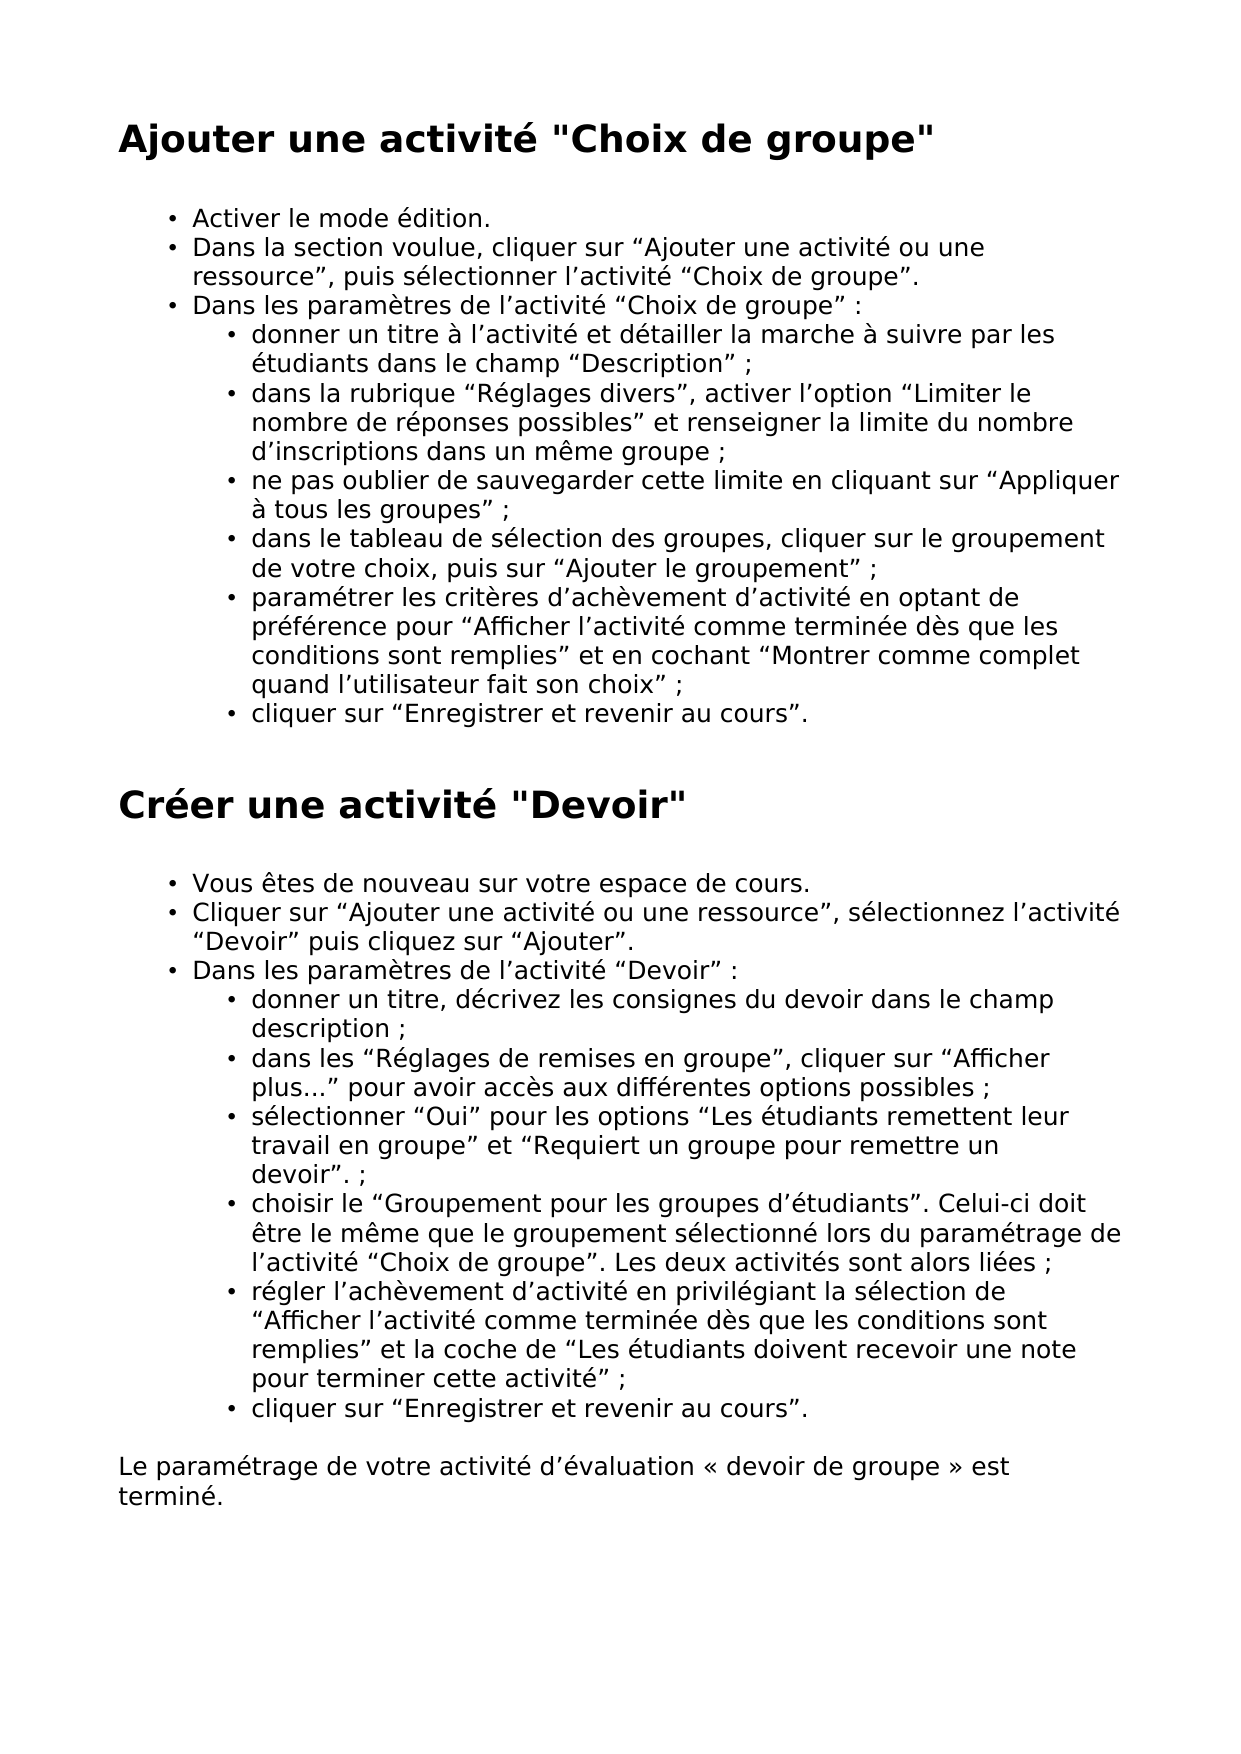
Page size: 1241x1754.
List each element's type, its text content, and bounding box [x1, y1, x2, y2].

list Activer le mode édition. [177, 204, 1122, 233]
subtitle Ajouter une activité "Choix de groupe" [118, 118, 1122, 162]
list dans le tableau de sélection des groupes, cliquer sur le groupement de votre choix, puis sur “Ajouter le groupement” ; [236, 524, 1122, 583]
list sélectionner “Oui” pour les options “Les étudiants remettent leur travail en groupe” et “Requiert un groupe pour remettre un devoir”. ; [236, 1102, 1122, 1190]
list cliquer sur “Enregistrer et revenir au cours”. [236, 699, 1122, 729]
list ne pas oublier de sauvegarder cette limite en cliquant sur “Appliquer à tous les groupes” ; [236, 466, 1122, 524]
list Dans les paramètres de l’activité “Devoir” : [177, 956, 1122, 986]
list cliquer sur “Enregistrer et revenir au cours”. [236, 1394, 1122, 1423]
list donner un titre, décrivez les consignes du devoir dans le champ description ; [236, 986, 1122, 1044]
list Dans les paramètres de l’activité “Choix de groupe” : [177, 291, 1122, 320]
list Cliquer sur “Ajouter une activité ou une ressource”, sélectionnez l’activité “Devoir” puis cliquez sur “Ajouter”. [177, 898, 1122, 956]
list dans la rubrique “Réglages divers”, activer l’option “Limiter le nombre de réponses possibles” et renseigner la limite du nombre d’inscriptions dans un même groupe ; [236, 379, 1122, 466]
list dans les “Réglages de remises en groupe”, cliquer sur “Afficher plus...” pour avoir accès aux différentes options possibles ; [236, 1044, 1122, 1102]
list Vous êtes de nouveau sur votre espace de cours. [177, 869, 1122, 898]
list donner un titre à l’activité et détailler la marche à suivre par les étudiants dans le champ “Description” ; [236, 320, 1122, 379]
list choisir le “Groupement pour les groupes d’étudiants”. Celui-ci doit être le même que le groupement sélectionné lors du paramétrage de l’activité “Choix de groupe”. Les deux activités sont alors liées ; [236, 1190, 1122, 1277]
list régler l’achèvement d’activité en privilégiant la sélection de “Afficher l’activité comme terminée dès que les conditions sont remplies” et la coche de “Les étudiants doivent recevoir une note pour terminer cette activité” ; [236, 1277, 1122, 1394]
list paramétrer les critères d’achèvement d’activité en optant de préférence pour “Afficher l’activité comme terminée dès que les conditions sont remplies” et en cochant “Montrer comme complet quand l’utilisateur fait son choix” ; [236, 583, 1122, 699]
list Dans la section voulue, cliquer sur “Ajouter une activité ou une ressource”, puis sélectionner l’activité “Choix de groupe”. [177, 233, 1122, 291]
subtitle Créer une activité "Devoir" [118, 783, 1122, 827]
text Le paramétrage de votre activité d’évaluation « devoir de groupe » est terminé. [118, 1452, 1122, 1511]
